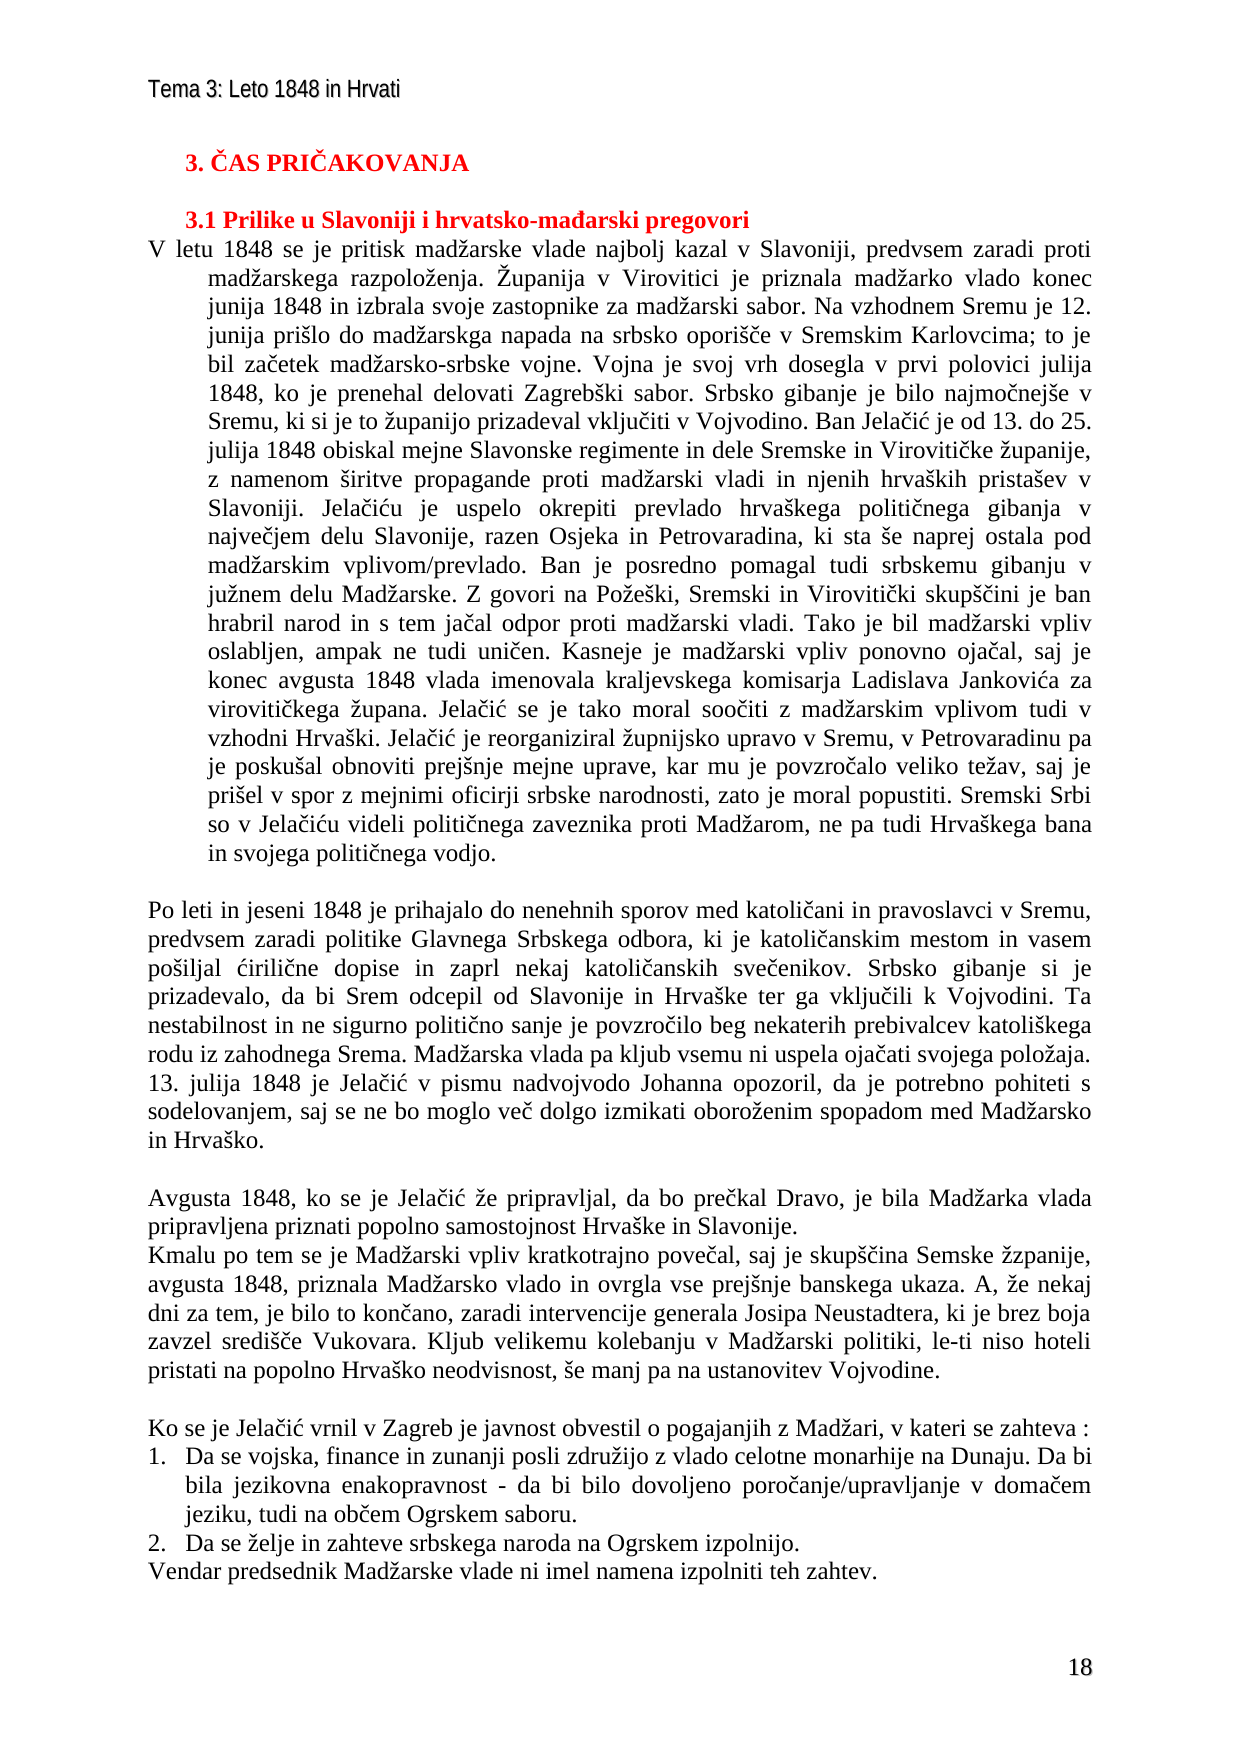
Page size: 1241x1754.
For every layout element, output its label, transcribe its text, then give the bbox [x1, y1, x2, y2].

list Da se vojska, finance in zunanji posli združijo z vlado celotne monarhije na Dunaju. Da bi bila jezikovna enakopravnost - da bi bilo dovoljeno poročanje/upravljanje v domačem jeziku, tudi na občem Ogrskem saboru. [148, 1441, 1093, 1528]
list Prilike u Slavoniji i hrvatsko-mađarski pregovori [185, 205, 1093, 234]
subtitle V letu 1848 se je pritisk madžarske vlade najbolj kazal v Slavoniji, predvsem zaradi proti madžarskega razpoloženja. Županija v Virovitici je priznala madžarko vlado konec junija 1848 in izbrala svoje zastopnike za madžarski sabor. Na vzhodnem Sremu je 12. junija prišlo do madžarskga napada na srbsko oporišče v Sremskim Karlovcima; to je bil začetek madžarsko-srbske vojne. Vojna je svoj vrh dosegla v prvi polovici julija 1848, ko je prenehal delovati Zagrebški sabor. Srbsko gibanje je bilo najmočnejše v Sremu, ki si je to županijo prizadeval vključiti v Vojvodino. Ban Jelačić je od 13. do 25. julija 1848 obiskal mejne Slavonske regimente in dele Sremske in Virovitičke županije, z namenom širitve propagande proti madžarski vladi in njenih hrvaških pristašev v Slavoniji. Jelačiću je uspelo okrepiti prevlado hrvaškega političnega gibanja v največjem delu Slavonije, razen Osjeka in Petrovaradina, ki sta še naprej ostala pod madžarskim vplivom/prevlado. Ban je posredno pomagal tudi srbskemu gibanju v južnem delu Madžarske. Z govori na Požeški, Sremski in Virovitički skupščini je ban hrabril narod in s tem jačal odpor proti madžarski vladi. Tako je bil madžarski vpliv oslabljen, ampak ne tudi uničen. Kasneje je madžarski vpliv ponovno ojačal, saj je konec avgusta 1848 vlada imenovala kraljevskega komisarja Ladislava Jankovića za virovitičkega župana. Jelačić se je tako moral soočiti z madžarskim vplivom tudi v vzhodni Hrvaški. Jelačić je reorganiziral župnijsko upravo v Sremu, v Petrovaradinu pa je poskušal obnoviti prejšnje mejne uprave, kar mu je povzročalo veliko težav, saj je prišel v spor z mejnimi oficirji srbske narodnosti, zato je moral popustiti. Sremski Srbi so v Jelačiću videli političnega zaveznika proti Madžarom, ne pa tudi Hrvaškega bana in svojega političnega vodjo. [148, 234, 1093, 866]
text Ko se je Jelačić vrnil v Zagreb je javnost obvestil o pogajanjih z Madžari, v kateri se zahteva : [148, 1413, 1093, 1441]
text 13. julija 1848 je Jelačić v pismu nadvojvodo Johanna opozoril, da je potrebno pohiteti s sodelovanjem, saj se ne bo moglo več dolgo izmikati oboroženim spopadom med Madžarsko in Hrvaško. [148, 1068, 1093, 1154]
text Kmalu po tem se je Madžarski vpliv kratkotrajno povečal, saj je skupščina Semske žzpanije, avgusta 1848, priznala Madžarsko vlado in ovrgla vse prejšnje banskega ukaza. A, že nekaj dni za tem, je bilo to končano, zaradi intervencije generala Josipa Neustadtera, ki je brez boja zavzel središče Vukovara. Kljub velikemu kolebanju v Madžarski politiki, le-ti niso hoteli pristati na popolno Hrvaško neodvisnost, še manj pa na ustanovitev Vojvodine. [148, 1240, 1093, 1384]
text Po leti in jeseni 1848 je prihajalo do nenehnih sporov med katoličani in pravoslavci v Sremu, predvsem zaradi politike Glavnega Srbskega odbora, ki je katoličanskim mestom in vasem pošiljal ćirilične dopise in zaprl nekaj katoličanskih svečenikov. Srbsko gibanje si je prizadevalo, da bi Srem odcepil od Slavonije in Hrvaške ter ga vključili k Vojvodini. Ta nestabilnost in ne sigurno politično sanje je povzročilo beg nekaterih prebivalcev katoliškega rodu iz zahodnega Srema. Madžarska vlada pa kljub vsemu ni uspela ojačati svojega položaja. [148, 895, 1093, 1068]
text Avgusta 1848, ko se je Jelačić že pripravljal, da bo prečkal Dravo, je bila Madžarka vlada pripravljena priznati popolno samostojnost Hrvaške in Slavonije. [148, 1183, 1093, 1240]
text Vendar predsednik Madžarske vlade ni imel namena izpolniti teh zahtev. [148, 1556, 1093, 1585]
text 3. ČAS PRIČAKOVANJA [148, 148, 1093, 176]
list Da se želje in zahteve srbskega naroda na Ogrskem izpolnijo. [148, 1528, 1093, 1556]
